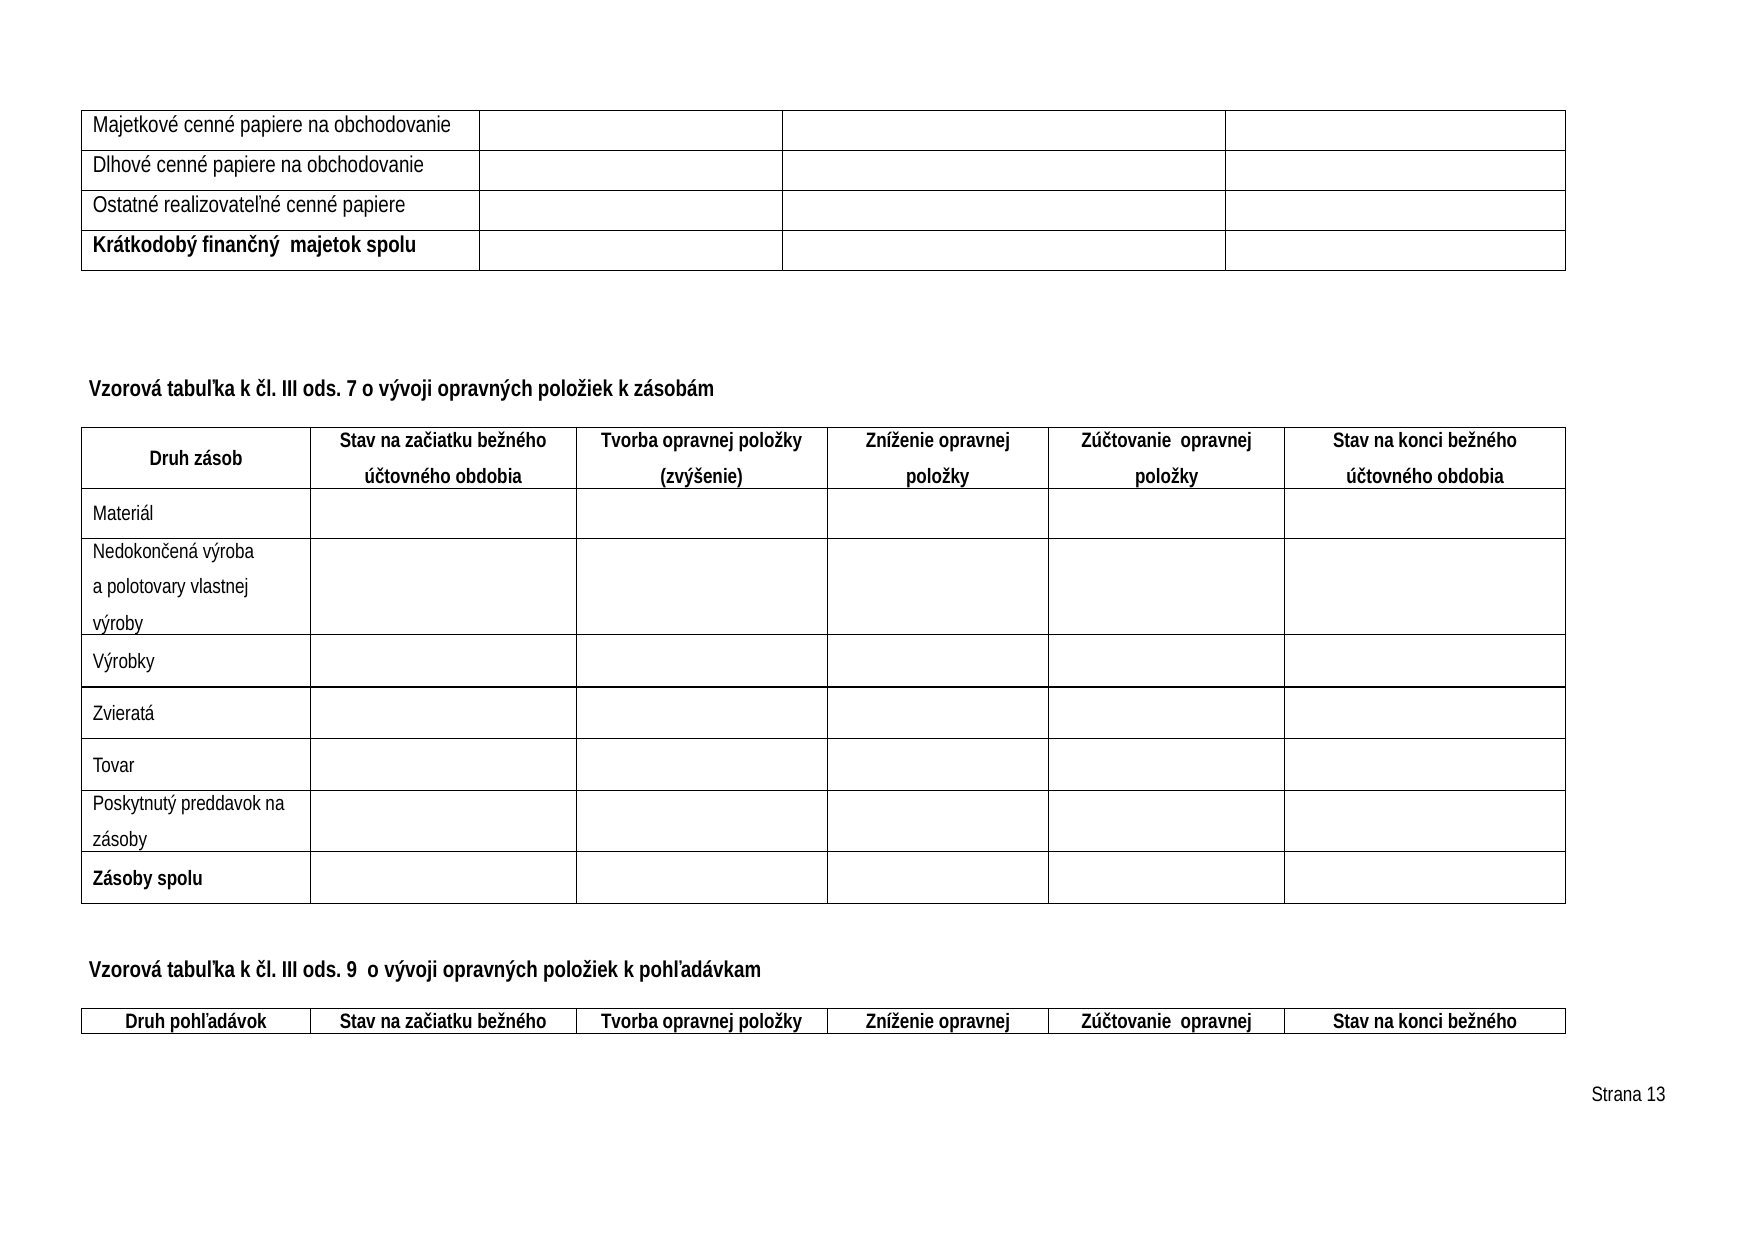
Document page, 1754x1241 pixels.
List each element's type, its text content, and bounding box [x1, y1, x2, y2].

table_cell [828, 739, 1048, 790]
table_cell [1285, 688, 1565, 738]
table_cell [577, 688, 827, 738]
table_cell Dlhové cenné papiere na obchodovanie [82, 151, 479, 190]
table_cell [311, 688, 576, 738]
table_cell [828, 791, 1048, 851]
table_cell [480, 151, 782, 190]
table_cell [1285, 635, 1565, 686]
table_cell [311, 635, 576, 686]
table_cell [1049, 739, 1284, 790]
table_cell [828, 635, 1048, 686]
table_cell [480, 111, 782, 150]
table_header Zúčtovanie opravnej [1049, 1009, 1284, 1033]
table_cell [480, 191, 782, 230]
table_cell [828, 489, 1048, 537]
table_cell Majetkové cenné papiere na obchodovanie [82, 111, 479, 150]
table_cell [311, 852, 576, 903]
table_cell [1049, 688, 1284, 738]
table_cell Nedokončená výroba a polotovary vlastnej výroby [82, 539, 310, 634]
table_cell [480, 231, 782, 270]
table_header Stav na začiatku bežného [311, 1009, 576, 1033]
table_cell [577, 791, 827, 851]
table_header Druh pohľadávok [82, 1009, 310, 1033]
table_cell [1226, 151, 1565, 190]
table_cell [1049, 489, 1284, 537]
table_cell [1049, 539, 1284, 634]
table_cell Zvieratá [82, 688, 310, 738]
table_cell [783, 191, 1225, 230]
table_cell [311, 739, 576, 790]
text Vzorová tabuľka k čl. III ods. 9 o vývoji opravných položiek k pohľadávkam [89, 956, 1665, 983]
table_header Tvorba opravnej položky (zvýšenie) [577, 428, 827, 488]
table_cell Zásoby spolu [82, 852, 310, 903]
table_header Stav na začiatku bežného účtovného obdobia [311, 428, 576, 488]
table_cell [828, 688, 1048, 738]
table_cell [783, 231, 1225, 270]
table_cell [1049, 791, 1284, 851]
table_cell [783, 151, 1225, 190]
table_header Zníženie opravnej položky [828, 428, 1048, 488]
table_cell [1285, 852, 1565, 903]
table_cell [577, 539, 827, 634]
table_cell [577, 489, 827, 537]
table_cell [1285, 791, 1565, 851]
table_cell [828, 539, 1048, 634]
table_cell Ostatné realizovateľné cenné papiere [82, 191, 479, 230]
table_cell Materiál [82, 489, 310, 537]
table_cell [1226, 231, 1565, 270]
table_cell [577, 635, 827, 686]
table_cell Tovar [82, 739, 310, 790]
table_header Zníženie opravnej [828, 1009, 1048, 1033]
table_cell [1285, 739, 1565, 790]
table_header Stav na konci bežného účtovného obdobia [1285, 428, 1565, 488]
table_cell [311, 791, 576, 851]
table_header Druh zásob [82, 428, 310, 488]
table_cell [311, 489, 576, 537]
table_cell [828, 852, 1048, 903]
table_cell [1226, 111, 1565, 150]
table_header Stav na konci bežného [1285, 1009, 1565, 1033]
table_cell [783, 111, 1225, 150]
table_cell [577, 739, 827, 790]
table_header Tvorba opravnej položky [577, 1009, 827, 1033]
text Vzorová tabuľka k čl. III ods. 7 o vývoji opravných položiek k zásobám [89, 375, 1665, 401]
table_cell [1285, 489, 1565, 537]
table_cell [577, 852, 827, 903]
table_cell [1049, 852, 1284, 903]
table_cell Krátkodobý finančný majetok spolu [82, 231, 479, 270]
table_cell [1226, 191, 1565, 230]
table_cell Poskytnutý preddavok na zásoby [82, 791, 310, 851]
table_cell Výrobky [82, 635, 310, 686]
table_cell [1049, 635, 1284, 686]
table_header Zúčtovanie opravnej položky [1049, 428, 1284, 488]
table_cell [1285, 539, 1565, 634]
table_cell [311, 539, 576, 634]
